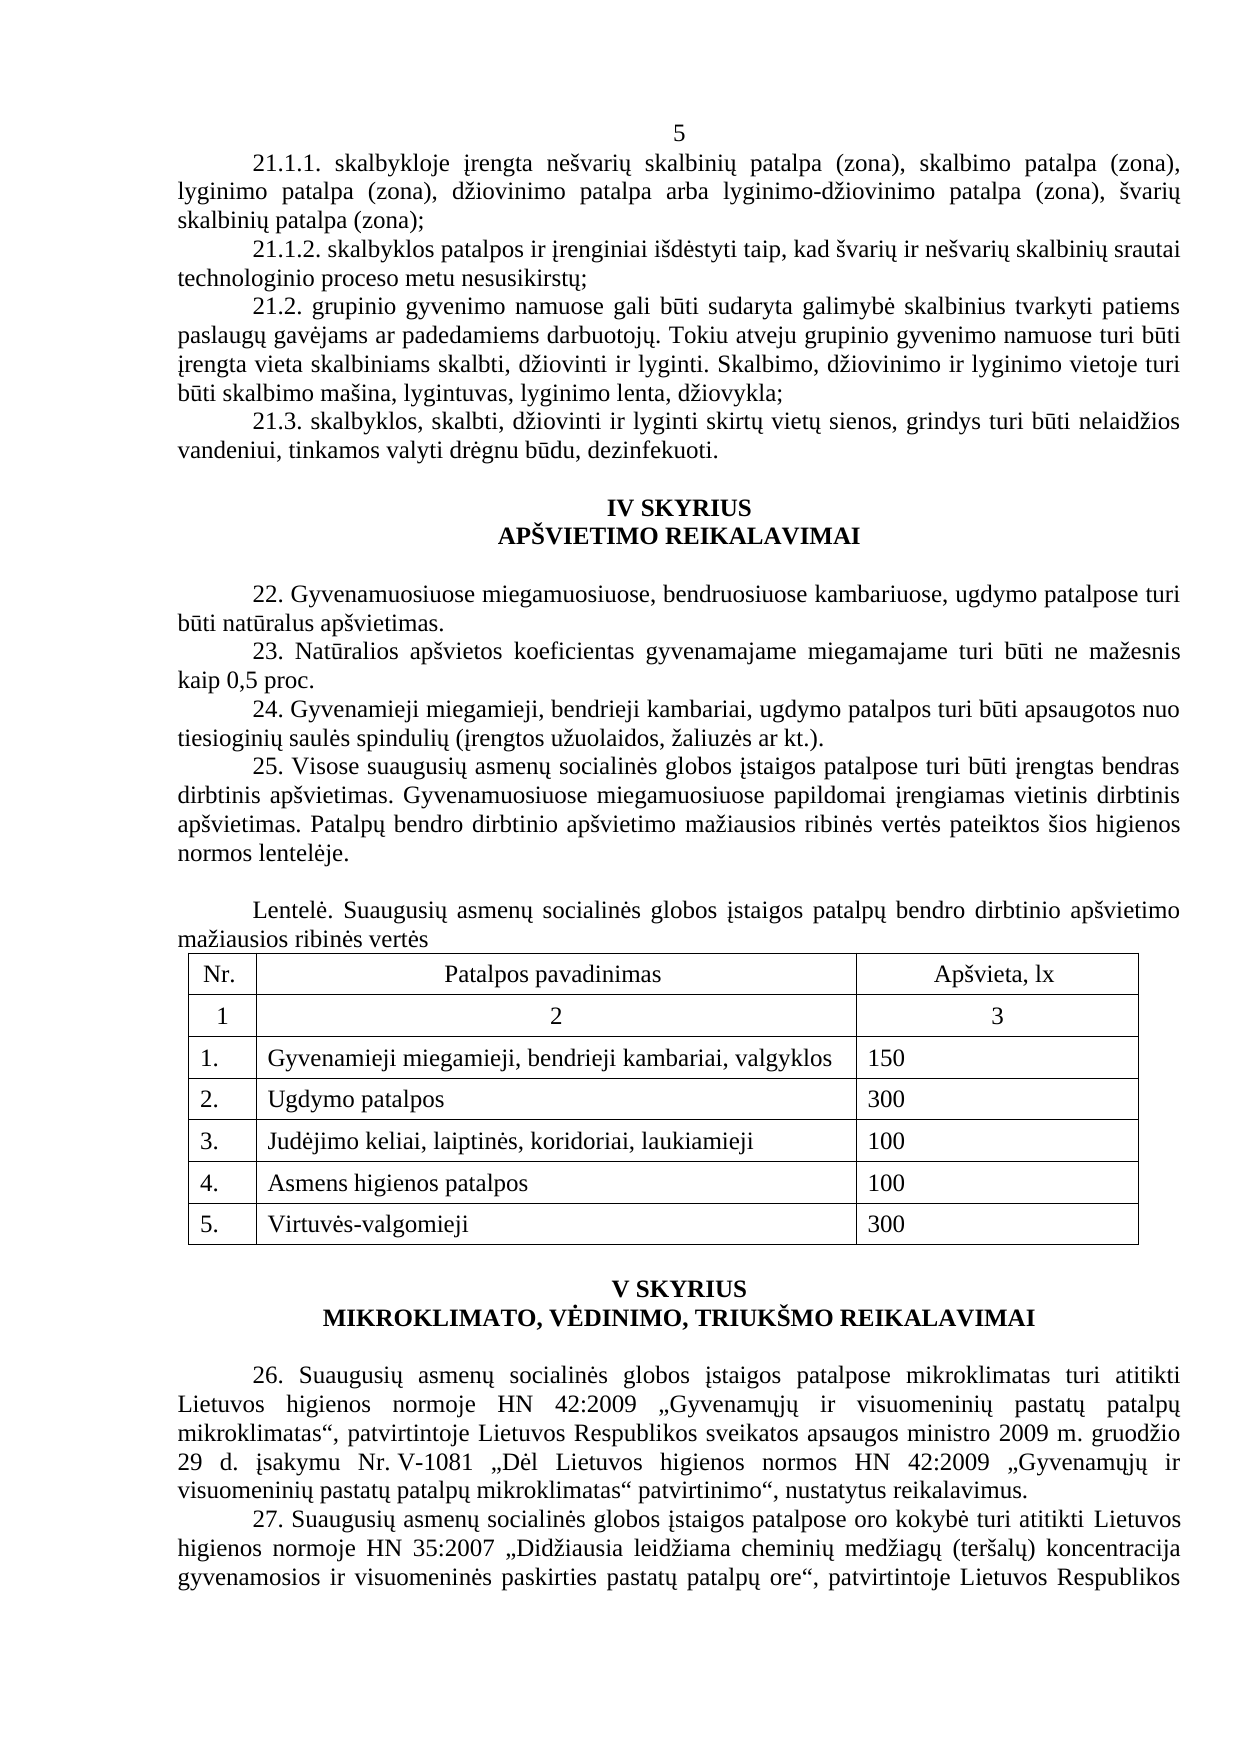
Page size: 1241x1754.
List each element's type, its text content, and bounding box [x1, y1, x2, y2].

table_cell Ugdymo patalpos [257, 1079, 856, 1119]
table_cell 4. [189, 1162, 256, 1203]
table_cell 150 [857, 1037, 1138, 1078]
table_header Nr. [189, 954, 256, 994]
text APŠVIETIMO REIKALAVIMAI [177, 521, 1181, 550]
text 21.1.2. skalbyklos patalpos ir įrenginiai išdėstyti taip, kad švarių ir nešvarių skalbinių srautai technologinio proceso metu nesusikirstų; [177, 234, 1181, 291]
table_cell 5. [189, 1204, 256, 1244]
table_cell 2 [257, 995, 856, 1036]
table_cell 1 [189, 995, 256, 1036]
table_cell 300 [857, 1204, 1138, 1244]
table_cell 100 [857, 1120, 1138, 1161]
table_cell Gyvenamieji miegamieji, bendrieji kambariai, valgyklos [257, 1037, 856, 1078]
text 27. Suaugusių asmenų socialinės globos įstaigos patalpose oro kokybė turi atitikti Lietuvos higienos normoje HN 35:2007 „Didžiausia leidžiama cheminių medžiagų (teršalų) koncentracija gyvenamosios ir visuomeninės paskirties pastatų patalpų ore“, patvirtintoje Lietuvos Respublikos [177, 1504, 1181, 1590]
text 25. Visose suaugusių asmenų socialinės globos įstaigos patalpose turi būti įrengtas bendras dirbtinis apšvietimas. Gyvenamuosiuose miegamuosiuose papildomai įrengiamas vietinis dirbtinis apšvietimas. Patalpų bendro dirbtinio apšvietimo mažiausios ribinės vertės pateiktos šios higienos normos lentelėje. [177, 751, 1181, 866]
text V SKYRIUS [177, 1274, 1181, 1303]
table_cell 1. [189, 1037, 256, 1078]
table_cell 300 [857, 1079, 1138, 1119]
text IV SKYRIUS [177, 493, 1181, 521]
table_cell 100 [857, 1162, 1138, 1203]
table_cell Virtuvės-valgomieji [257, 1204, 856, 1244]
table_cell 3. [189, 1120, 256, 1161]
text 21.3. skalbyklos, skalbti, džiovinti ir lyginti skirtų vietų sienos, grindys turi būti nelaidžios vandeniui, tinkamos valyti drėgnu būdu, dezinfekuoti. [177, 406, 1181, 464]
table_header Apšvieta, lx [857, 954, 1138, 994]
table_cell Asmens higienos patalpos [257, 1162, 856, 1203]
text 26. Suaugusių asmenų socialinės globos įstaigos patalpose mikroklimatas turi atitikti Lietuvos higienos normoje HN 42:2009 „Gyvenamųjų ir visuomeninių pastatų patalpų mikroklimatas“, patvirtintoje Lietuvos Respublikos sveikatos apsaugos ministro 2009 m. gruodžio 29 d. įsakymu Nr. V-1081 „Dėl Lietuvos higienos normos HN 42:2009 „Gyvenamųjų ir visuomeninių pastatų patalpų mikroklimatas“ patvirtinimo“, nustatytus reikalavimus. [177, 1360, 1181, 1504]
table_header Patalpos pavadinimas [257, 954, 856, 994]
text MIKROKLIMATO, VĖDINIMO, TRIUKŠMO REIKALAVIMAI [177, 1303, 1181, 1332]
text Lentelė. Suaugusių asmenų socialinės globos įstaigos patalpų bendro dirbtinio apšvietimo mažiausios ribinės vertės [177, 895, 1181, 953]
text 22. Gyvenamuosiuose miegamuosiuose, bendruosiuose kambariuose, ugdymo patalpose turi būti natūralus apšvietimas. [177, 579, 1181, 636]
text 21.2. grupinio gyvenimo namuose gali būti sudaryta galimybė skalbinius tvarkyti patiems paslaugų gavėjams ar padedamiems darbuotojų. Tokiu atveju grupinio gyvenimo namuose turi būti įrengta vieta skalbiniams skalbti, džiovinti ir lyginti. Skalbimo, džiovinimo ir lyginimo vietoje turi būti skalbimo mašina, lygintuvas, lyginimo lenta, džiovykla; [177, 291, 1181, 406]
text 24. Gyvenamieji miegamieji, bendrieji kambariai, ugdymo patalpos turi būti apsaugotos nuo tiesioginių saulės spindulių (įrengtos užuolaidos, žaliuzės ar kt.). [177, 694, 1181, 751]
table_cell Judėjimo keliai, laiptinės, koridoriai, laukiamieji [257, 1120, 856, 1161]
text 23. Natūralios apšvietos koeficientas gyvenamajame miegamajame turi būti ne mažesnis kaip 0,5 proc. [177, 636, 1181, 694]
table_cell 3 [857, 995, 1138, 1036]
text 21.1.1. skalbykloje įrengta nešvarių skalbinių patalpa (zona), skalbimo patalpa (zona), lyginimo patalpa (zona), džiovinimo patalpa arba lyginimo-džiovinimo patalpa (zona), švarių skalbinių patalpa (zona); [177, 148, 1181, 234]
table_cell 2. [189, 1079, 256, 1119]
